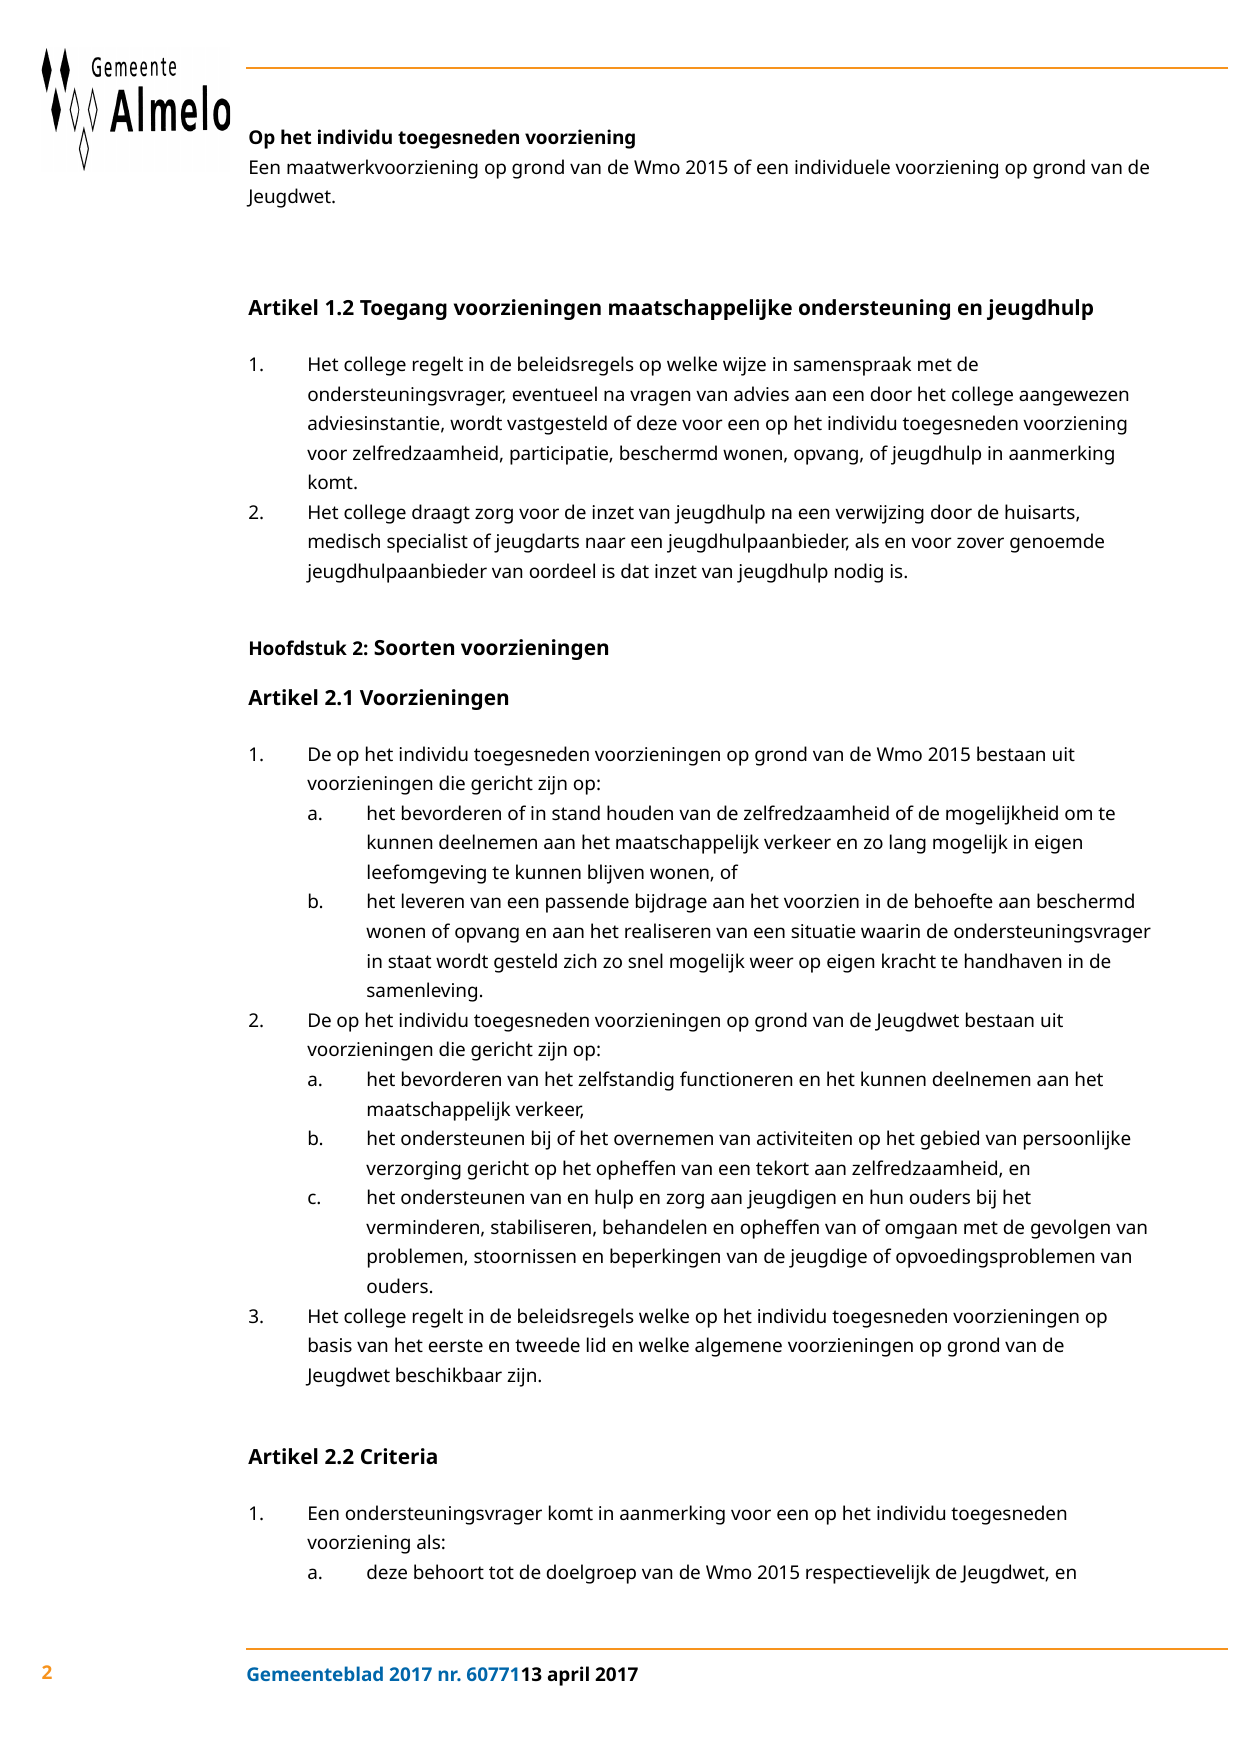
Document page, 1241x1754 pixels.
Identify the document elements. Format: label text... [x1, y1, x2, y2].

text Artikel 1.2 Toegang voorzieningen maatschappelijke ondersteuning en jeugdhulp [248, 293, 1152, 322]
text Artikel 2.2 Criteria [248, 1442, 1152, 1470]
list De op het individu toegesneden voorzieningen op grond van de Jeugdwet bestaan uit voorzieningen die gericht zijn op: [248, 1007, 1152, 1062]
list De op het individu toegesneden voorzieningen op grond van de Wmo 2015 bestaan uit voorzieningen die gericht zijn op: [248, 741, 1152, 796]
text Een maatwerkvoorziening op grond van de Wmo 2015 of een individuele voorziening op grond van de Jeugdwet. [248, 154, 1152, 209]
list deze behoort tot de doelgroep van de Wmo 2015 respectievelijk de Jeugdwet, en [307, 1559, 1152, 1585]
text Artikel 2.1 Voorzieningen [248, 683, 1152, 711]
list het ondersteunen van en hulp en zorg aan jeugdigen en hun ouders bij het verminderen, stabiliseren, behandelen en opheffen van of omgaan met de gevolgen van problemen, stoornissen en beperkingen van de jeugdige of opvoedingsproblemen van ouders. [307, 1184, 1152, 1299]
list het bevorderen van het zelfstandig functioneren en het kunnen deelnemen aan het maatschappelijk verkeer, [307, 1066, 1152, 1121]
list Een ondersteuningsvrager komt in aanmerking voor een op het individu toegesneden voorziening als: [248, 1500, 1152, 1555]
list Het college regelt in de beleidsregels op welke wijze in samenspraak met de ondersteuningsvrager, eventueel na vragen van advies aan een door het college aangewezen adviesinstantie, wordt vastgesteld of deze voor een op het individu toegesneden voorziening voor zelfredzaamheid, participatie, beschermd wonen, opvang, of jeugdhulp in aanmerking komt. [248, 351, 1152, 495]
picture [41, 47, 231, 172]
list het ondersteunen bij of het overnemen van activiteiten op het gebied van persoonlijke verzorging gericht op het opheffen van een tekort aan zelfredzaamheid, en [307, 1125, 1152, 1181]
list Het college draagt zorg voor de inzet van jeugdhulp na een verwijzing door de huisarts, medisch specialist of jeugdarts naar een jeugdhulpaanbieder, als en voor zover genoemde jeugdhulpaanbieder van oordeel is dat inzet van jeugdhulp nodig is. [248, 499, 1152, 584]
list Het college regelt in de beleidsregels welke op het individu toegesneden voorzieningen op basis van het eerste en tweede lid en welke algemene voorzieningen op grond van de Jeugdwet beschikbaar zijn. [248, 1303, 1152, 1388]
text Op het individu toegesneden voorziening [248, 124, 1152, 150]
text Hoofdstuk 2: Soorten voorzieningen [248, 633, 1152, 662]
list het leveren van een passende bijdrage aan het voorzien in de behoefte aan beschermd wonen of opvang en aan het realiseren van een situatie waarin de ondersteuningsvrager in staat wordt gesteld zich zo snel mogelijk weer op eigen kracht te handhaven in de samenleving. [307, 889, 1152, 1003]
list het bevorderen of in stand houden van de zelfredzaamheid of de mogelijkheid om te kunnen deelnemen aan het maatschappelijk verkeer en zo lang mogelijk in eigen leefomgeving te kunnen blijven wonen, of [307, 800, 1152, 885]
